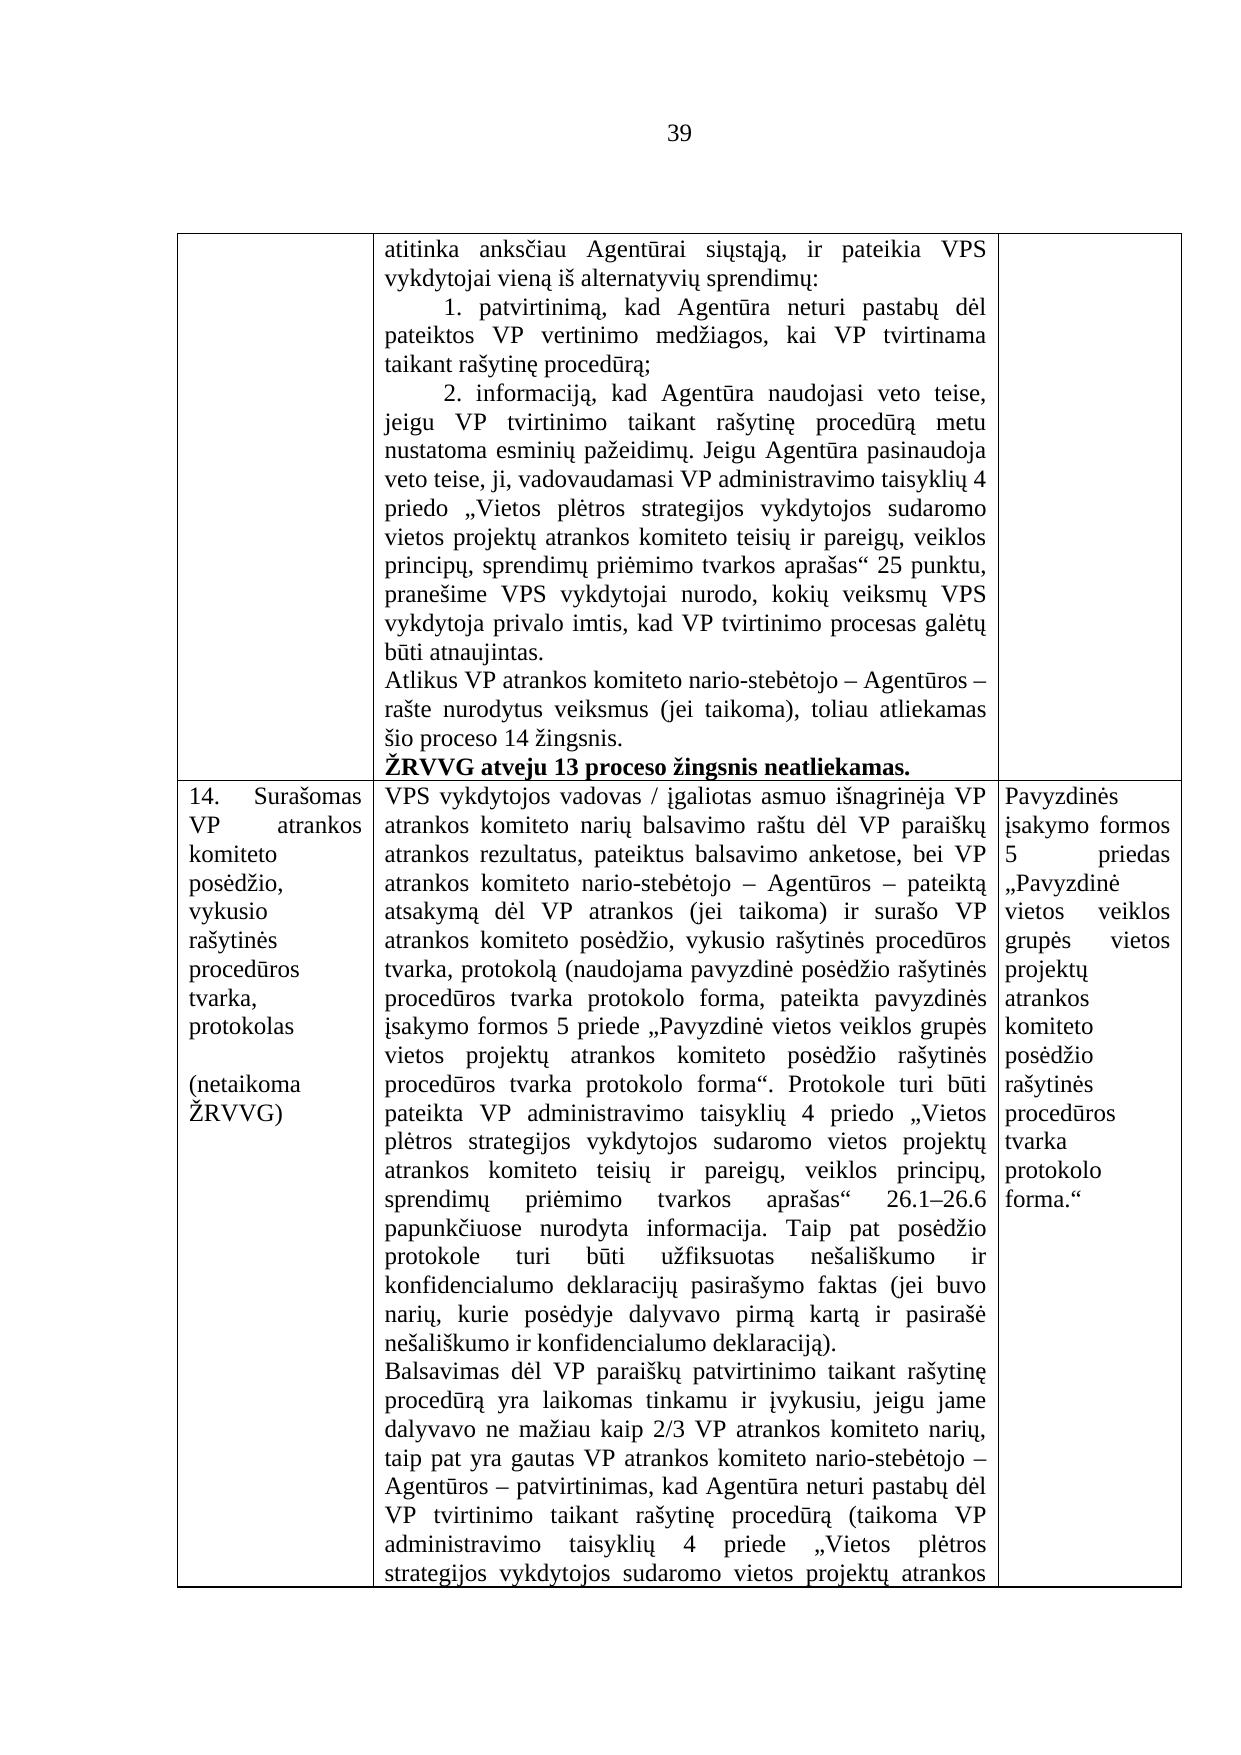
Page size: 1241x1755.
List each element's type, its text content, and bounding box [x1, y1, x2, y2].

table_cell Pavyzdinės įsakymo formos 5 priedas „Pavyzdinė vietos veiklos grupės vietos projektų atrankos komiteto posėdžio rašytinės procedūros tvarka protokolo forma.“ [999, 781, 1181, 1586]
table_cell [999, 234, 1181, 780]
table_cell VPS vykdytojos vadovas / įgaliotas asmuo išnagrinėja VP atrankos komiteto narių balsavimo raštu dėl VP paraiškų atrankos rezultatus, pateiktus balsavimo anketose, bei VP atrankos komiteto nario-stebėtojo – Agentūros – pateiktą atsakymą dėl VP atrankos (jei taikoma) ir surašo VP atrankos komiteto posėdžio, vykusio rašytinės procedūros tvarka, protokolą (naudojama pavyzdinė posėdžio rašytinės procedūros tvarka protokolo forma, pateikta pavyzdinės įsakymo formos 5 priede „Pavyzdinė vietos veiklos grupės vietos projektų atrankos komiteto posėdžio rašytinės procedūros tvarka protokolo forma“. Protokole turi būti pateikta VP administravimo taisyklių 4 priedo „Vietos plėtros strategijos vykdytojos sudaromo vietos projektų atrankos komiteto teisių ir pareigų, veiklos principų, sprendimų priėmimo tvarkos aprašas“ 26.1–26.6 papunkčiuose nurodyta informacija. Taip pat posėdžio protokole turi būti užfiksuotas nešališkumo ir konfidencialumo deklaracijų pasirašymo faktas (jei buvo narių, kurie posėdyje dalyvavo pirmą kartą ir pasirašė nešališkumo ir konfidencialumo deklaraciją). Balsavimas dėl VP paraiškų patvirtinimo taikant rašytinę procedūrą yra laikomas tinkamu ir įvykusiu, jeigu jame dalyvavo ne mažiau kaip 2/3 VP atrankos komiteto narių, taip pat yra gautas VP atrankos komiteto nario-stebėtojo – Agentūros – patvirtinimas, kad Agentūra neturi pastabų dėl VP tvirtinimo taikant rašytinę procedūrą (taikoma VP administravimo taisyklių 4 priede „Vietos plėtros strategijos vykdytojos sudaromo vietos projektų atrankos [374, 781, 998, 1586]
table_cell [178, 234, 373, 780]
table_cell atitinka anksčiau Agentūrai siųstąją, ir pateikia VPS vykdytojai vieną iš alternatyvių sprendimų: 1. patvirtinimą, kad Agentūra neturi pastabų dėl pateiktos VP vertinimo medžiagos, kai VP tvirtinama taikant rašytinę procedūrą; 2. informaciją, kad Agentūra naudojasi veto teise, jeigu VP tvirtinimo taikant rašytinę procedūrą metu nustatoma esminių pažeidimų. Jeigu Agentūra pasinaudoja veto teise, ji, vadovaudamasi VP administravimo taisyklių 4 priedo „Vietos plėtros strategijos vykdytojos sudaromo vietos projektų atrankos komiteto teisių ir pareigų, veiklos principų, sprendimų priėmimo tvarkos aprašas“ 25 punktu, pranešime VPS vykdytojai nurodo, kokių veiksmų VPS vykdytoja privalo imtis, kad VP tvirtinimo procesas galėtų būti atnaujintas. Atlikus VP atrankos komiteto nario-stebėtojo – Agentūros – rašte nurodytus veiksmus (jei taikoma), toliau atliekamas šio proceso 14 žingsnis. ŽRVVG atveju 13 proceso žingsnis neatliekamas. [374, 234, 998, 780]
table_cell 14. Surašomas VP atrankos komiteto posėdžio, vykusio rašytinės procedūros tvarka, protokolas (netaikoma ŽRVVG) [178, 781, 373, 1586]
